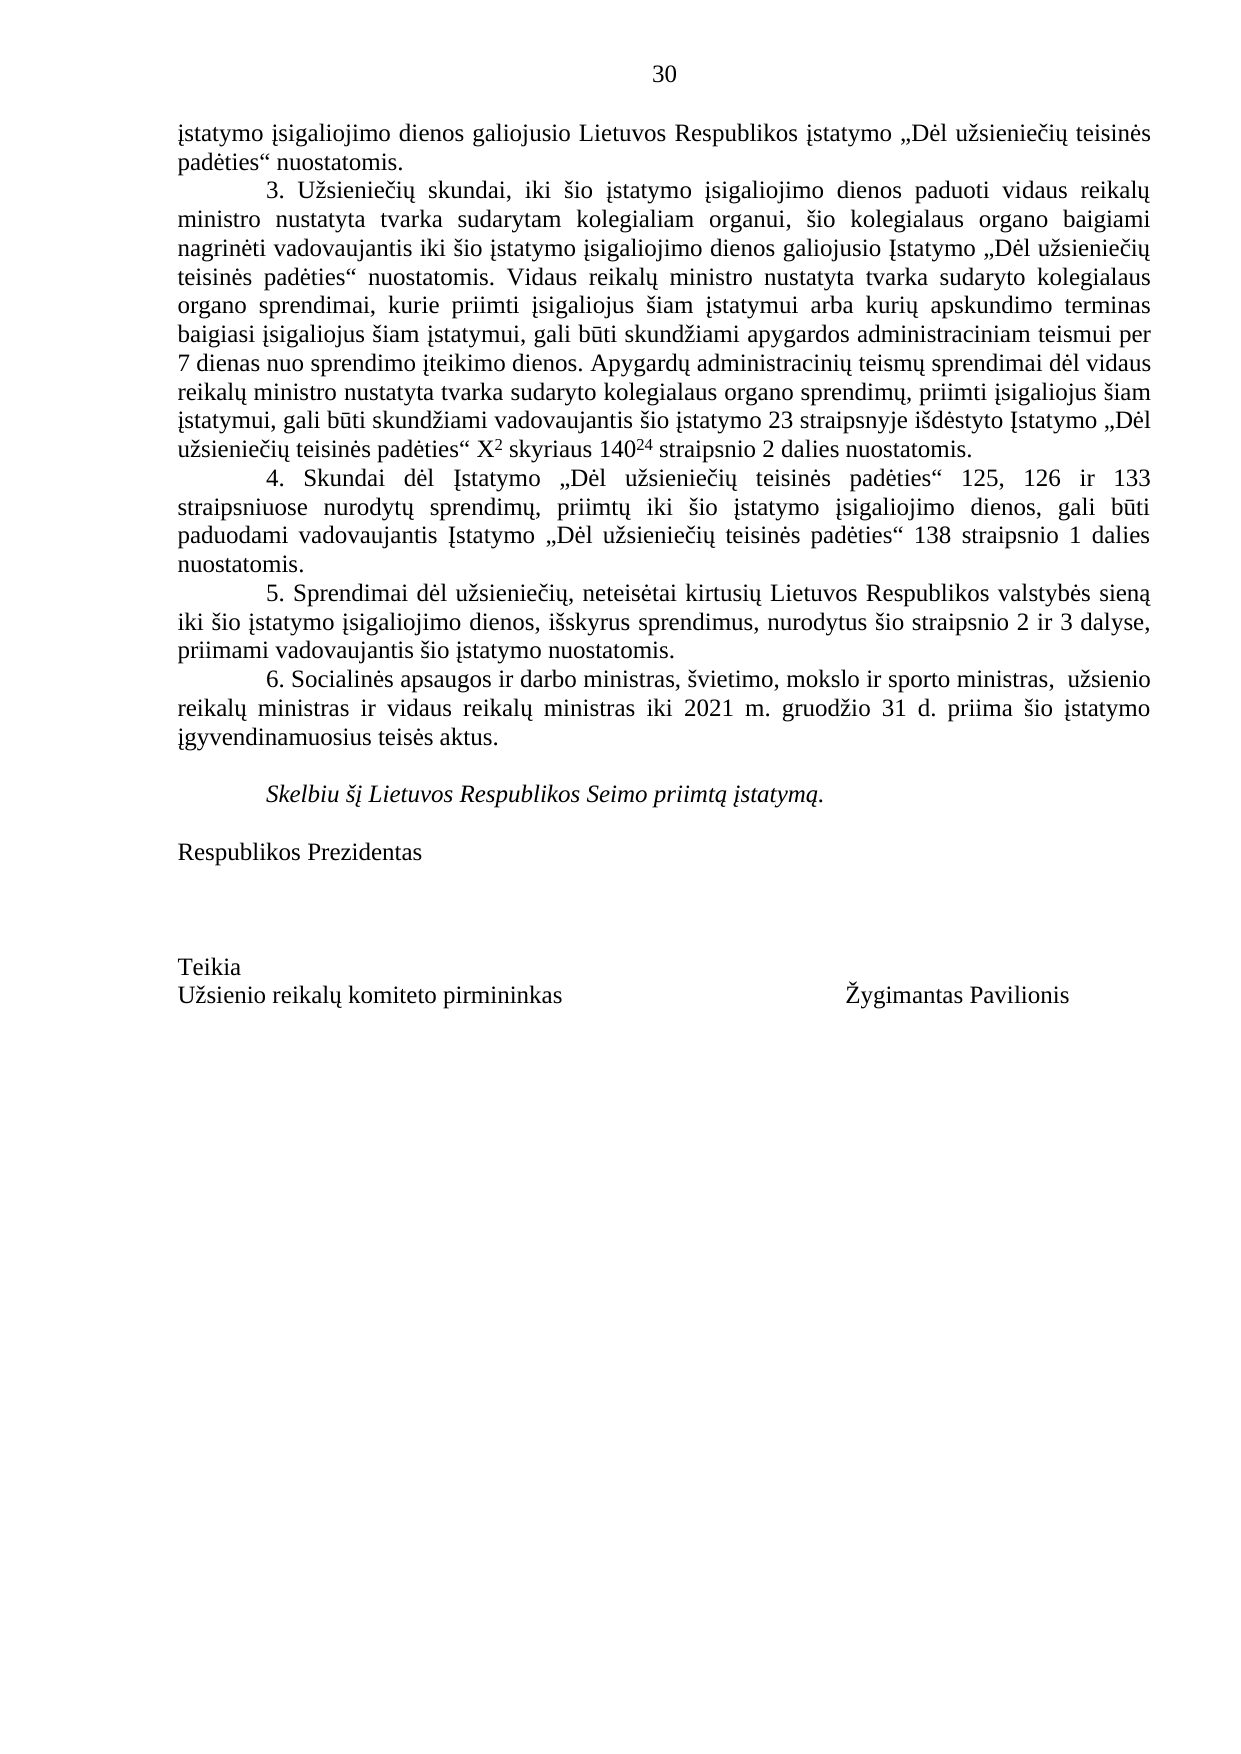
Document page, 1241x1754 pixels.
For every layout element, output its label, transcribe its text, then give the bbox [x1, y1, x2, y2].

text Skelbiu šį Lietuvos Respublikos Seimo priimtą įstatymą. [177, 779, 1152, 808]
text Užsienio reikalų komiteto pirmininkas Žygimantas Pavilionis [177, 981, 1152, 1009]
text įstatymo įsigaliojimo dienos galiojusio Lietuvos Respublikos įstatymo „Dėl užsieniečių teisinės padėties“ nuostatomis. [177, 118, 1152, 176]
text 6. Socialinės apsaugos ir darbo ministras, švietimo, mokslo ir sporto ministras, užsienio reikalų ministras ir vidaus reikalų ministras iki 2021 m. gruodžio 31 d. priima šio įstatymo įgyvendinamuosius teisės aktus. [177, 664, 1152, 751]
text 4. Skundai dėl Įstatymo „Dėl užsieniečių teisinės padėties“ 125, 126 ir 133 straipsniuose nurodytų sprendimų, priimtų iki šio įstatymo įsigaliojimo dienos, gali būti paduodami vadovaujantis Įstatymo „Dėl užsieniečių teisinės padėties“ 138 straipsnio 1 dalies nuostatomis. [177, 463, 1152, 578]
text Respublikos Prezidentas [177, 837, 1152, 866]
text 3. Užsieniečių skundai, iki šio įstatymo įsigaliojimo dienos paduoti vidaus reikalų ministro nustatyta tvarka sudarytam kolegialiam organui, šio kolegialaus organo baigiami nagrinėti vadovaujantis iki šio įstatymo įsigaliojimo dienos galiojusio Įstatymo „Dėl užsieniečių teisinės padėties“ nuostatomis. Vidaus reikalų ministro nustatyta tvarka sudaryto kolegialaus organo sprendimai, kurie priimti įsigaliojus šiam įstatymui arba kurių apskundimo terminas baigiasi įsigaliojus šiam įstatymui, gali būti skundžiami apygardos administraciniam teismui per 7 dienas nuo sprendimo įteikimo dienos. Apygardų administracinių teismų sprendimai dėl vidaus reikalų ministro nustatyta tvarka sudaryto kolegialaus organo sprendimų, priimti įsigaliojus šiam įstatymui, gali būti skundžiami vadovaujantis šio įstatymo 23 straipsnyje išdėstyto Įstatymo „Dėl užsieniečių teisinės padėties“ X2 skyriaus 14024 straipsnio 2 dalies nuostatomis. [177, 176, 1152, 463]
text 5. Sprendimai dėl užsieniečių, neteisėtai kirtusių Lietuvos Respublikos valstybės sieną iki šio įstatymo įsigaliojimo dienos, išskyrus sprendimus, nurodytus šio straipsnio 2 ir 3 dalyse, priimami vadovaujantis šio įstatymo nuostatomis. [177, 578, 1152, 664]
text Teikia [177, 952, 1152, 981]
